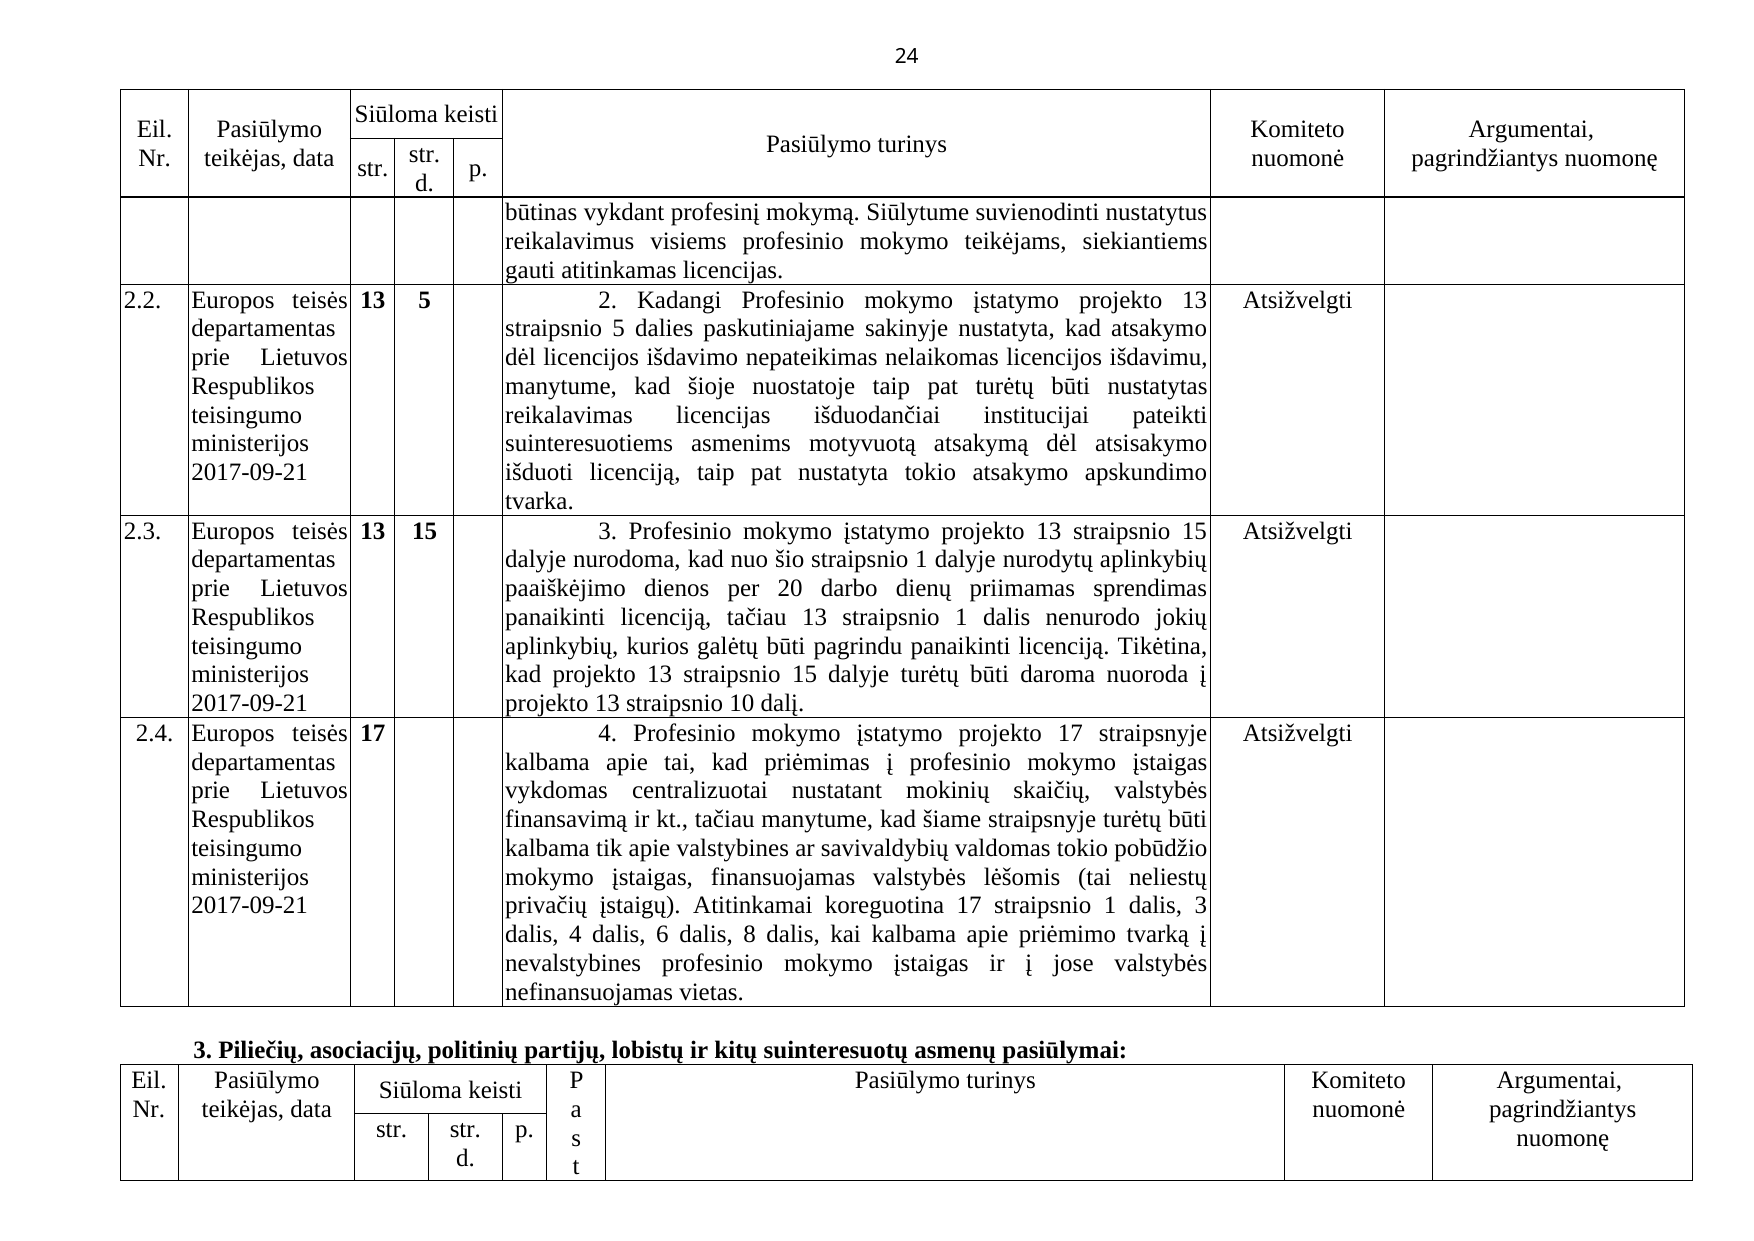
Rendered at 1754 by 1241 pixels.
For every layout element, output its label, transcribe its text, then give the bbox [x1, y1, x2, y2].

table_header Eil. Nr. [121, 1065, 178, 1180]
table_cell 5 [395, 285, 453, 515]
table_cell [1685, 196, 1692, 284]
table_cell Atsižvelgti [1211, 516, 1384, 717]
table_header Siūloma keisti [351, 90, 502, 138]
table_cell Europos teisės departamentas prie Lietuvos Respublikos teisingumo ministerijos 2017-09-21 [189, 718, 350, 1006]
table_cell Europos teisės departamentas prie Lietuvos Respublikos teisingumo ministerijos 2017-09-21 [189, 285, 350, 515]
table_cell [454, 718, 502, 1006]
table_cell [189, 198, 350, 284]
table_cell 17 [351, 718, 394, 1006]
table_cell 13 [351, 516, 394, 717]
table_cell [1685, 138, 1692, 196]
table_cell str. [355, 1114, 428, 1180]
table_cell [454, 198, 502, 284]
table_cell 15 [395, 516, 453, 717]
table_cell [1385, 516, 1684, 717]
table_cell 2.2. [121, 285, 188, 515]
table_cell [1385, 198, 1684, 284]
table_cell [395, 198, 453, 284]
table_cell str. d. [395, 139, 453, 196]
table_header Argumentai, pagrindžiantys nuomonę [1385, 90, 1684, 196]
table_cell [351, 198, 394, 284]
table_header Pasiūlymo teikėjas, data [179, 1065, 354, 1180]
table_header Pasiūlymo turinys [606, 1065, 1284, 1180]
table_cell Europos teisės departamentas prie Lietuvos Respublikos teisingumo ministerijos 2017-09-21 [189, 516, 350, 717]
table_cell [1385, 285, 1684, 515]
table_cell būtinas vykdant profesinį mokymą. Siūlytume suvienodinti nustatytus reikalavimus visiems profesinio mokymo teikėjams, siekiantiems gauti atitinkamas licencijas. [503, 198, 1210, 284]
table_cell [1385, 718, 1684, 1006]
table_cell 2. Kadangi Profesinio mokymo įstatymo projekto 13 straipsnio 5 dalies paskutiniajame sakinyje nustatyta, kad atsakymo dėl licencijos išdavimo nepateikimas nelaikomas licencijos išdavimu, manytume, kad šioje nuostatoje taip pat turėtų būti nustatytas reikalavimas licencijas išduodančiai institucijai pateikti suinteresuotiems asmenims motyvuotą atsakymą dėl atsisakymo išduoti licenciją, taip pat nustatyta tokio atsakymo apskundimo tvarka. [503, 285, 1210, 515]
table_cell 2.3. [121, 516, 188, 717]
table_cell 2.4. [121, 718, 188, 1006]
table_header Argumentai, pagrindžiantys nuomonę [1433, 1065, 1692, 1180]
table_header Pasiūlymo teikėjas, data [189, 90, 350, 196]
table_cell Atsižvelgti [1211, 285, 1384, 515]
table_cell [454, 516, 502, 717]
table_cell p. [454, 139, 502, 196]
table_header Pastabos [547, 1065, 605, 1180]
table_cell str. d. [429, 1114, 502, 1180]
table_cell [454, 285, 502, 515]
table_cell Atsižvelgti [1211, 718, 1384, 1006]
table_header Siūloma keisti [355, 1065, 546, 1113]
table_cell p. [503, 1114, 546, 1180]
table_cell [395, 718, 453, 1006]
table_cell 13 [351, 285, 394, 515]
table_cell 3. Profesinio mokymo įstatymo projekto 13 straipsnio 15 dalyje nurodoma, kad nuo šio straipsnio 1 dalyje nurodytų aplinkybių paaiškėjimo dienos per 20 darbo dienų priimamas sprendimas panaikinti licenciją, tačiau 13 straipsnio 1 dalis nenurodo jokių aplinkybių, kurios galėtų būti pagrindu panaikinti licenciją. Tikėtina, kad projekto 13 straipsnio 15 dalyje turėtų būti daroma nuoroda į projekto 13 straipsnio 10 dalį. [503, 516, 1210, 717]
table_header [1685, 89, 1692, 138]
table_header Pasiūlymo turinys [503, 90, 1210, 196]
table_cell [1685, 515, 1692, 717]
table_cell [1211, 198, 1384, 284]
table_cell [1685, 284, 1692, 515]
table_header Eil. Nr. [121, 90, 188, 196]
table_header Komiteto nuomonė [1211, 90, 1384, 196]
table_cell [1685, 717, 1692, 1006]
table_cell 4. Profesinio mokymo įstatymo projekto 17 straipsnyje kalbama apie tai, kad priėmimas į profesinio mokymo įstaigas vykdomas centralizuotai nustatant mokinių skaičių, valstybės finansavimą ir kt., tačiau manytume, kad šiame straipsnyje turėtų būti kalbama tik apie valstybines ar savivaldybių valdomas tokio pobūdžio mokymo įstaigas, finansuojamas valstybės lėšomis (tai neliestų privačių įstaigų). Atitinkamai koreguotina 17 straipsnio 1 dalis, 3 dalis, 4 dalis, 6 dalis, 8 dalis, kai kalbama apie priėmimo tvarką į nevalstybines profesinio mokymo įstaigas ir į jose valstybės nefinansuojamas vietas. [503, 718, 1210, 1006]
table_cell [121, 198, 188, 284]
text 3. Piliečių, asociacijų, politinių partijų, lobistų ir kitų suinteresuotų asmenų pasiūlymai: [118, 1035, 1695, 1064]
table_cell str. [351, 139, 394, 196]
table_header Komiteto nuomonė [1285, 1065, 1432, 1180]
